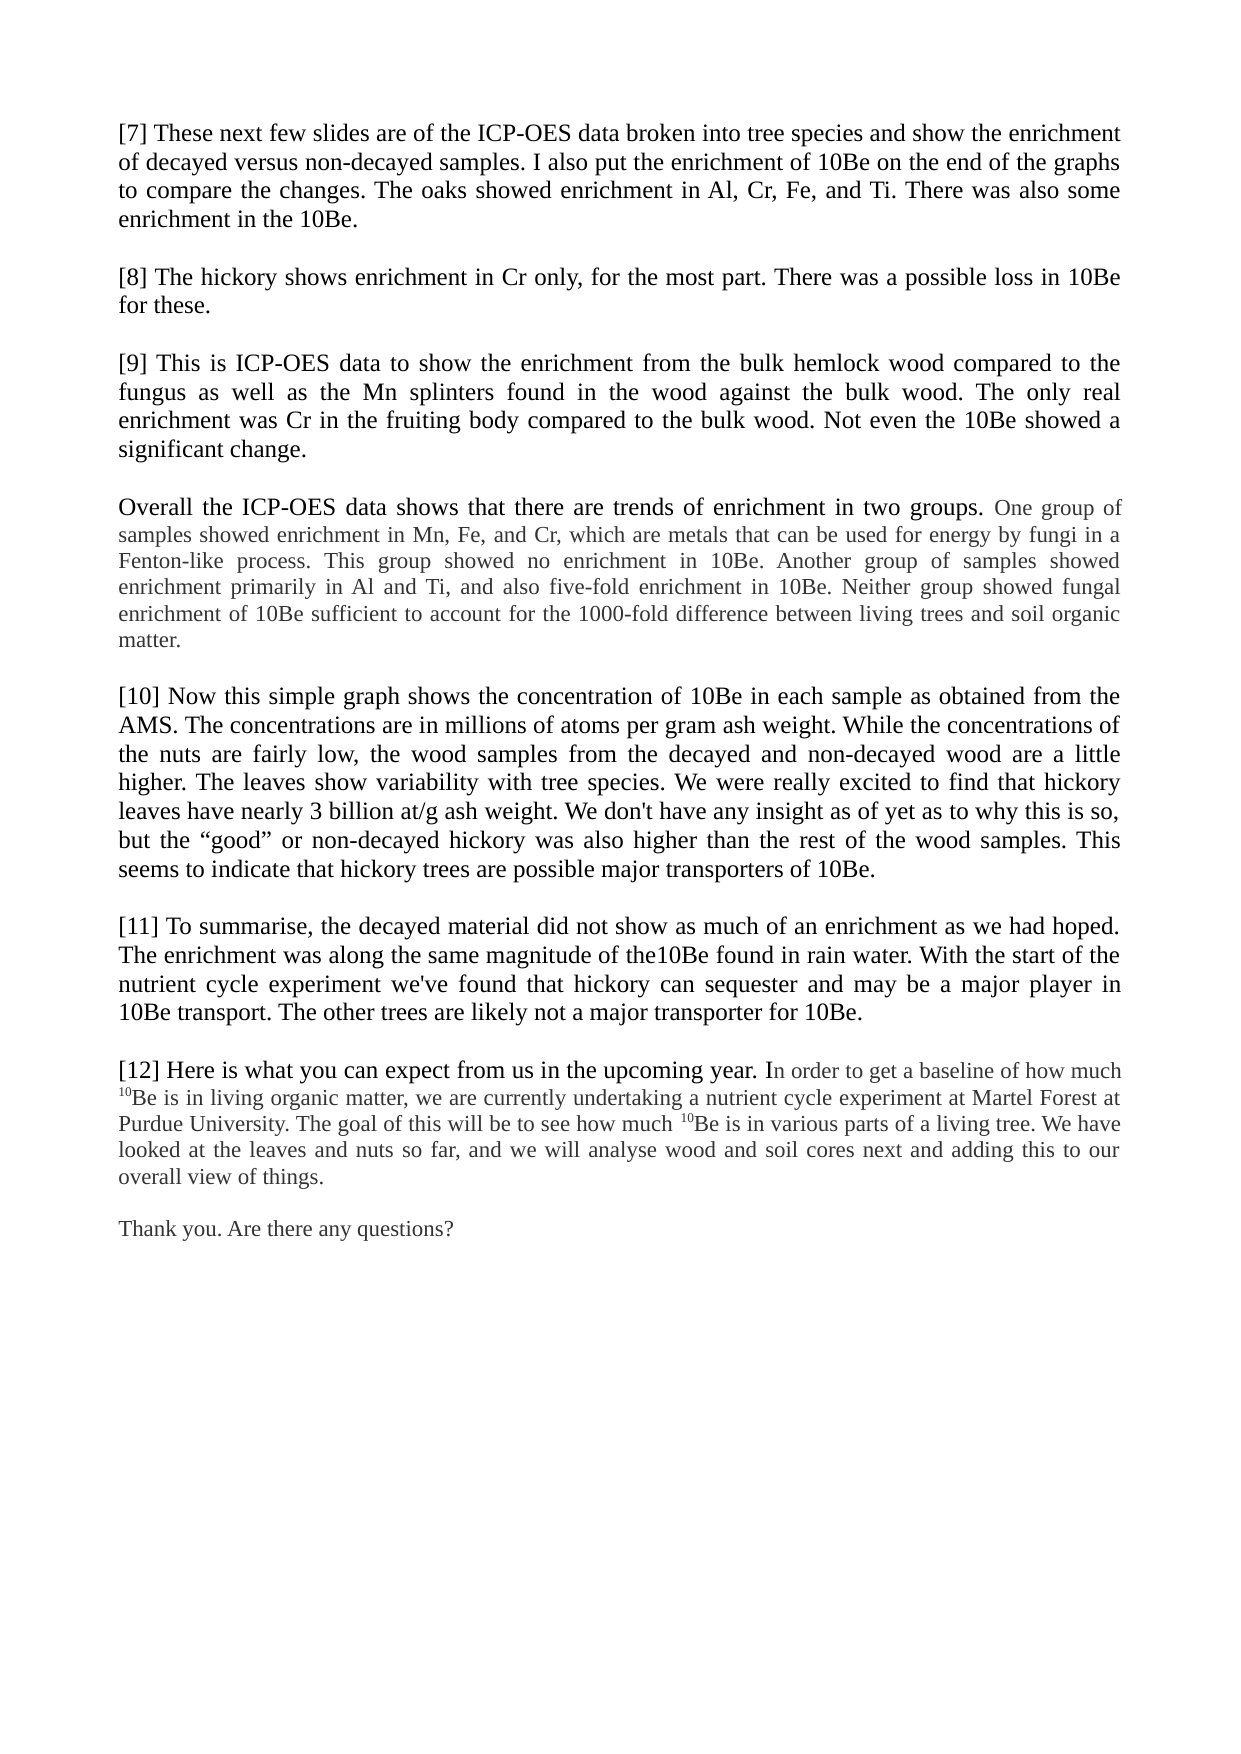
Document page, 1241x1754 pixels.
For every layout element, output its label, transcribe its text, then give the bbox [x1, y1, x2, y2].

text [12] Here is what you can expect from us in the upcoming year. In order to get a baseline of how much 10Be is in living organic matter, we are currently undertaking a nutrient cycle experiment at Martel Forest at Purdue University. The goal of this will be to see how much 10Be is in various parts of a living tree. We have looked at the leaves and nuts so far, and we will analyse wood and soil cores next and adding this to our overall view of things. [118, 1055, 1122, 1189]
text [11] To summarise, the decayed material did not show as much of an enrichment as we had hoped. The enrichment was along the same magnitude of the10Be found in rain water. With the start of the nutrient cycle experiment we've found that hickory can sequester and may be a major player in 10Be transport. The other trees are likely not a major transporter for 10Be. [118, 911, 1122, 1026]
text Overall the ICP-OES data shows that there are trends of enrichment in two groups. One group of samples showed enrichment in Mn, Fe, and Cr, which are metals that can be used for energy by fungi in a Fenton-like process. This group showed no enrichment in 10Be. Another group of samples showed enrichment primarily in Al and Ti, and also five-fold enrichment in 10Be. Neither group showed fungal enrichment of 10Be sufficient to account for the 1000-fold difference between living trees and soil organic matter. [118, 492, 1122, 652]
text [10] Now this simple graph shows the concentration of 10Be in each sample as obtained from the AMS. The concentrations are in millions of atoms per gram ash weight. While the concentrations of the nuts are fairly low, the wood samples from the decayed and non-decayed wood are a little higher. The leaves show variability with tree species. We were really excited to find that hickory leaves have nearly 3 billion at/g ash weight. We don't have any insight as of yet as to why this is so, but the “good” or non-decayed hickory was also higher than the rest of the wood samples. This seems to indicate that hickory trees are possible major transporters of 10Be. [118, 681, 1122, 882]
text [8] The hickory shows enrichment in Cr only, for the most part. There was a possible loss in 10Be for these. [118, 262, 1122, 319]
text [9] This is ICP-OES data to show the enrichment from the bulk hemlock wood compared to the fungus as well as the Mn splinters found in the wood against the bulk wood. The only real enrichment was Cr in the fruiting body compared to the bulk wood. Not even the 10Be showed a significant change. [118, 348, 1122, 463]
text Thank you. Are there any questions? [118, 1215, 1122, 1242]
text [7] These next few slides are of the ICP-OES data broken into tree species and show the enrichment of decayed versus non-decayed samples. I also put the enrichment of 10Be on the end of the graphs to compare the changes. The oaks showed enrichment in Al, Cr, Fe, and Ti. There was also some enrichment in the 10Be. [118, 118, 1122, 233]
